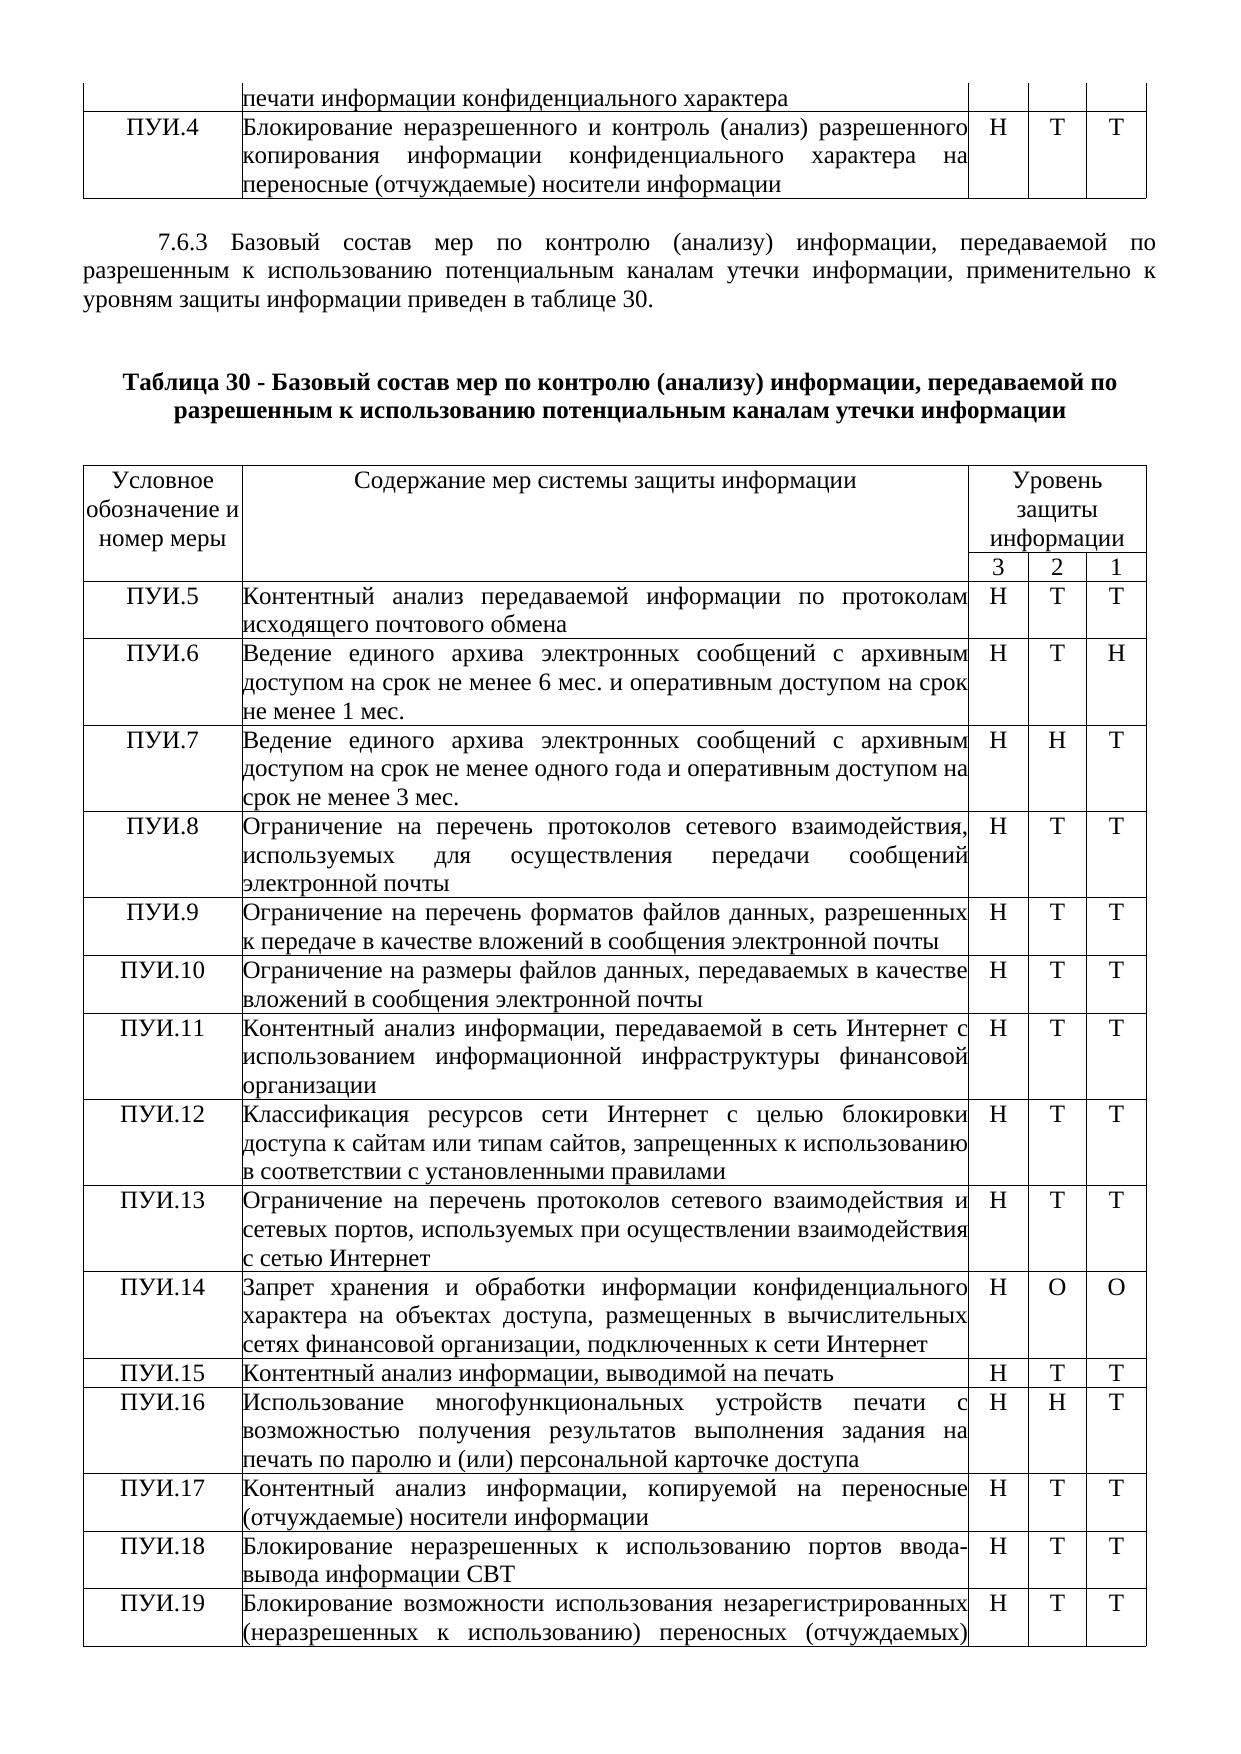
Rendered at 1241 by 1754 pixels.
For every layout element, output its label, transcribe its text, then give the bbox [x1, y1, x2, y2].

table_header Уровень защиты информации [969, 466, 1146, 552]
table_cell 2 [1029, 553, 1086, 581]
table_cell Н [1029, 726, 1086, 811]
table_cell Н [1029, 1388, 1086, 1473]
table_cell Т [1029, 1589, 1086, 1646]
table_cell Т [1087, 582, 1146, 638]
table_cell ПУИ.5 [84, 582, 242, 638]
table_cell Т [1087, 956, 1146, 1013]
table_cell Т [1029, 1014, 1086, 1099]
table_cell ПУИ.10 [84, 956, 242, 1013]
table_cell Т [1087, 1014, 1146, 1099]
table_cell О [1087, 1272, 1146, 1358]
table_header Содержание мер системы защиты информации [243, 466, 968, 581]
table_cell Н [969, 1388, 1028, 1473]
table_cell Н [969, 1589, 1028, 1646]
table_cell ПУИ.14 [84, 1272, 242, 1358]
table_cell О [1029, 1272, 1086, 1358]
table_cell печати информации конфиденциального характера [243, 83, 968, 111]
table_cell Н [969, 639, 1028, 725]
table_cell Т [1029, 898, 1086, 955]
table_cell [969, 83, 1028, 111]
subtitle Таблица 30 - Базовый состав мер по контролю (анализу) информации, передаваемой по разрешенным к использованию потенциальным каналам утечки информации [83, 367, 1157, 424]
table_cell Т [1087, 1100, 1146, 1185]
table_cell ПУИ.8 [84, 812, 242, 897]
table_cell Н [969, 898, 1028, 955]
table_cell Т [1029, 582, 1086, 638]
table_cell Контентный анализ передаваемой информации по протоколам исходящего почтового обмена [243, 582, 968, 638]
table_cell Классификация ресурсов сети Интернет с целью блокировки доступа к сайтам или типам сайтов, запрещенных к использованию в соответствии с установленными правилами [243, 1100, 968, 1185]
table_cell Т [1029, 1100, 1086, 1185]
table_cell Т [1029, 639, 1086, 725]
table_cell [1087, 83, 1146, 111]
table_cell [1029, 83, 1086, 111]
table_cell Контентный анализ информации, выводимой на печать [243, 1359, 968, 1387]
table_cell Н [969, 1100, 1028, 1185]
table_cell Контентный анализ информации, передаваемой в сеть Интернет с использованием информационной инфраструктуры финансовой организации [243, 1014, 968, 1099]
table_cell ПУИ.16 [84, 1388, 242, 1473]
table_cell Н [969, 582, 1028, 638]
table_cell 1 [1087, 553, 1146, 581]
table_cell Т [1029, 1359, 1086, 1387]
table_cell Блокирование неразрешенных к использованию портов ввода-вывода информации СВТ [243, 1532, 968, 1588]
table_cell Ограничение на перечень форматов файлов данных, разрешенных к передаче в качестве вложений в сообщения электронной почты [243, 898, 968, 955]
table_cell Н [969, 1272, 1028, 1358]
table_cell Н [1087, 639, 1146, 725]
table_cell Н [969, 1186, 1028, 1271]
table_cell Т [1029, 812, 1086, 897]
table_cell Ведение единого архива электронных сообщений с архивным доступом на срок не менее одного года и оперативным доступом на срок не менее 3 мес. [243, 726, 968, 811]
table_cell 3 [969, 553, 1028, 581]
table_cell Блокирование возможности использования незарегистрированных (неразрешенных к использованию) переносных (отчуждаемых) [243, 1589, 968, 1646]
table_cell Т [1087, 1589, 1146, 1646]
table_cell Н [969, 1532, 1028, 1588]
table_cell Т [1087, 112, 1146, 198]
table_cell Т [1087, 726, 1146, 811]
text 7.6.3 Базовый состав мер по контролю (анализу) информации, передаваемой по разрешенным к использованию потенциальным каналам утечки информации, применительно к уровням защиты информации приведен в таблице 30. [83, 227, 1157, 313]
table_cell ПУИ.6 [84, 639, 242, 725]
table_cell Ограничение на перечень протоколов сетевого взаимодействия, используемых для осуществления передачи сообщений электронной почты [243, 812, 968, 897]
table_cell Н [969, 812, 1028, 897]
table_cell Т [1087, 1359, 1146, 1387]
table_cell [84, 83, 242, 111]
table_cell Н [969, 956, 1028, 1013]
table_cell Т [1029, 112, 1086, 198]
table_cell ПУИ.13 [84, 1186, 242, 1271]
table_cell ПУИ.17 [84, 1474, 242, 1531]
table_cell Запрет хранения и обработки информации конфиденциального характера на объектах доступа, размещенных в вычислительных сетях финансовой организации, подключенных к сети Интернет [243, 1272, 968, 1358]
table_cell Н [969, 726, 1028, 811]
table_cell ПУИ.12 [84, 1100, 242, 1185]
table_cell Т [1029, 956, 1086, 1013]
table_cell ПУИ.7 [84, 726, 242, 811]
table_cell Т [1087, 898, 1146, 955]
table_cell ПУИ.19 [84, 1589, 242, 1646]
table_cell Т [1029, 1532, 1086, 1588]
table_cell Ограничение на размеры файлов данных, передаваемых в качестве вложений в сообщения электронной почты [243, 956, 968, 1013]
table_cell Т [1029, 1474, 1086, 1531]
table_cell Ведение единого архива электронных сообщений с архивным доступом на срок не менее 6 мес. и оперативным доступом на срок не менее 1 мес. [243, 639, 968, 725]
table_cell Н [969, 1474, 1028, 1531]
table_cell Блокирование неразрешенного и контроль (анализ) разрешенного копирования информации конфиденциального характера на переносные (отчуждаемые) носители информации [243, 112, 968, 198]
table_cell Н [969, 1359, 1028, 1387]
table_cell Н [969, 1014, 1028, 1099]
table_cell Т [1087, 1474, 1146, 1531]
table_cell ПУИ.9 [84, 898, 242, 955]
table_header Условное обозначение и номер меры [84, 466, 242, 581]
table_cell Контентный анализ информации, копируемой на переносные (отчуждаемые) носители информации [243, 1474, 968, 1531]
table_cell Н [969, 112, 1028, 198]
table_cell ПУИ.18 [84, 1532, 242, 1588]
table_cell ПУИ.11 [84, 1014, 242, 1099]
table_cell Т [1087, 1532, 1146, 1588]
table_cell Ограничение на перечень протоколов сетевого взаимодействия и сетевых портов, используемых при осуществлении взаимодействия с сетью Интернет [243, 1186, 968, 1271]
table_cell Т [1087, 812, 1146, 897]
table_cell ПУИ.4 [84, 112, 242, 198]
table_cell Т [1087, 1186, 1146, 1271]
table_cell Т [1029, 1186, 1086, 1271]
table_cell ПУИ.15 [84, 1359, 242, 1387]
table_cell Т [1087, 1388, 1146, 1473]
table_cell Использование многофункциональных устройств печати с возможностью получения результатов выполнения задания на печать по паролю и (или) персональной карточке доступа [243, 1388, 968, 1473]
